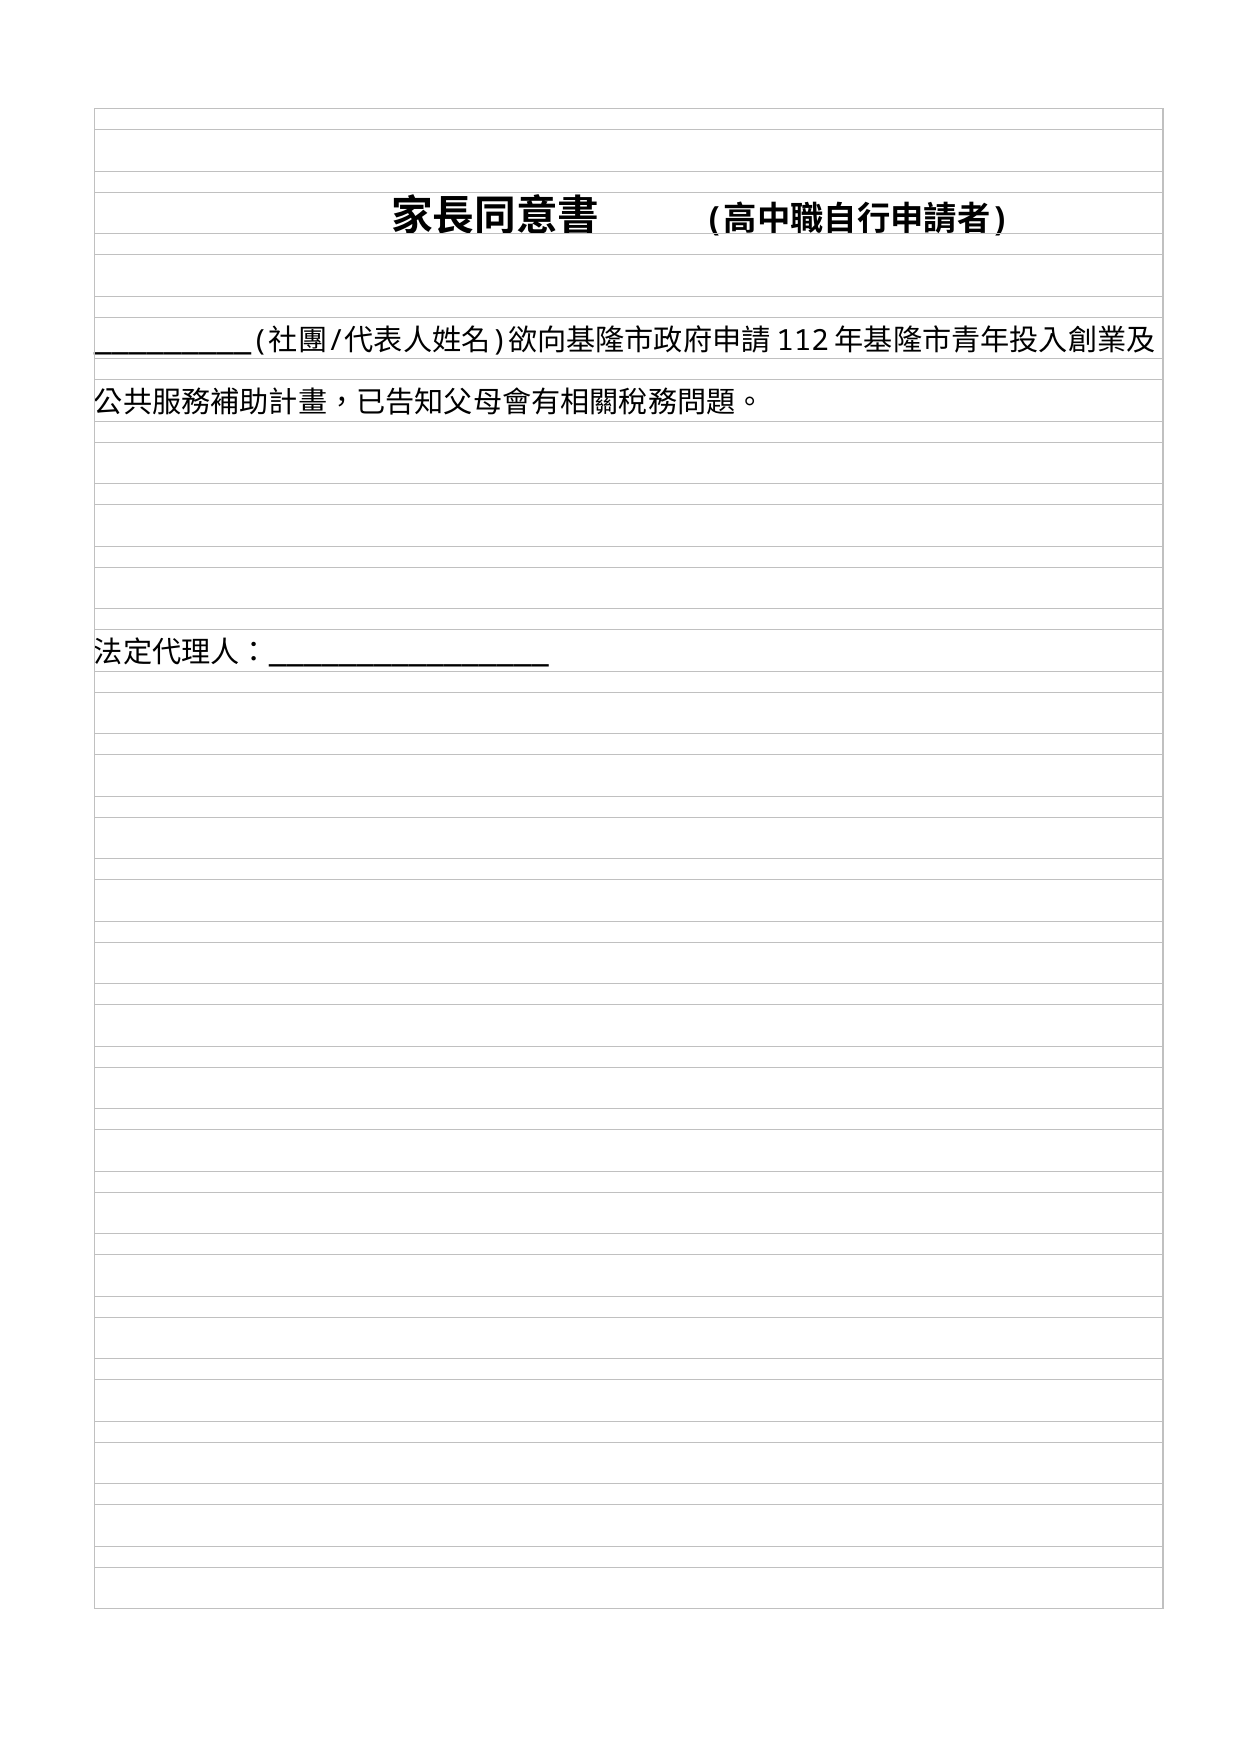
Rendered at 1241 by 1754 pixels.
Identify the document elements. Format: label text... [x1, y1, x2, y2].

text [95, 359, 1162, 379]
text [95, 609, 1162, 629]
text _________(社團/代表人姓名)欲向基隆市政府申請112年基隆市青年投入創業及 [95, 318, 1162, 358]
text [95, 297, 1162, 317]
text 法定代理人：________________ [95, 630, 1162, 671]
text [95, 172, 1162, 192]
text 家長同意書 (高中職自行申請者) [95, 193, 1162, 233]
text 公共服務補助計畫，已告知父母會有相關稅務問題。 [95, 380, 1162, 421]
